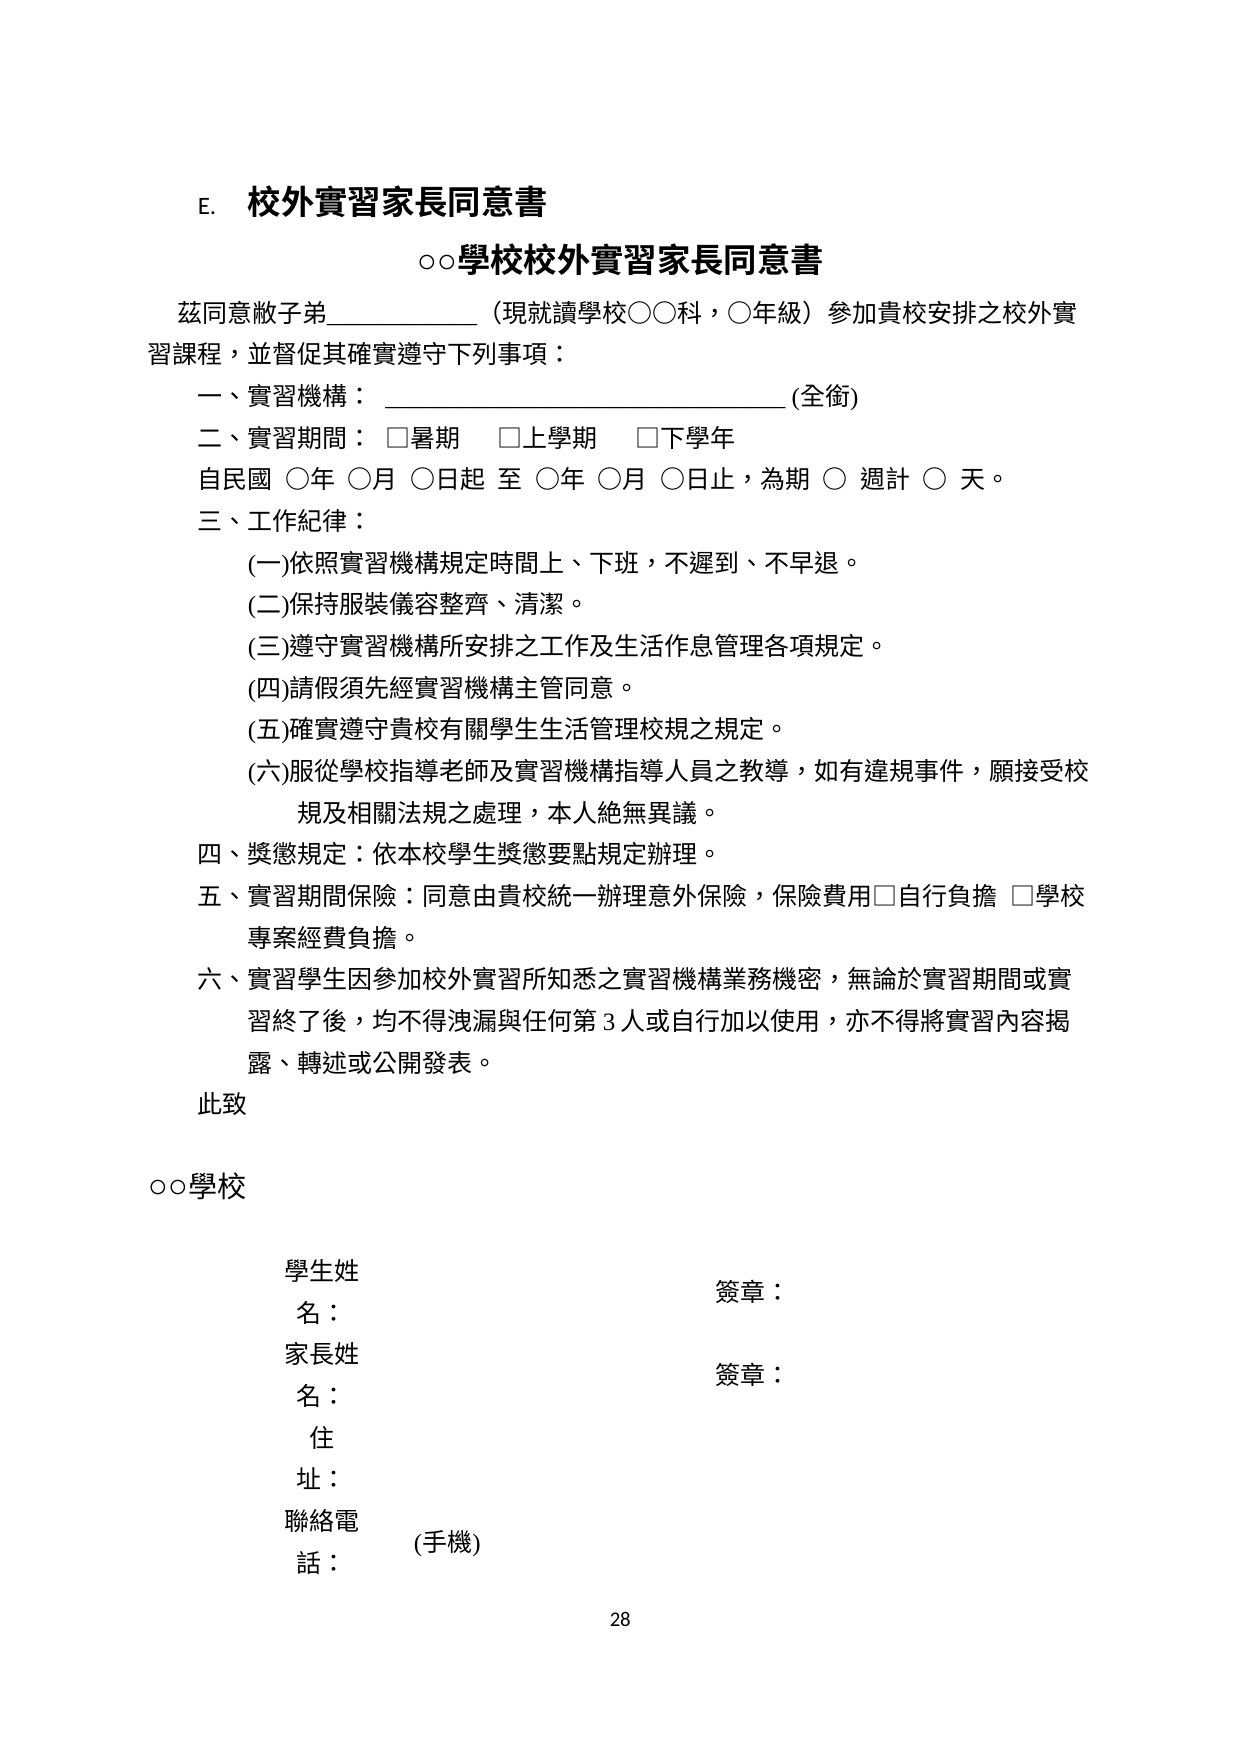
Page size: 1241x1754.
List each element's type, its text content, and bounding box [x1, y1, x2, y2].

text (一)依照實習機構規定時間上、下班，不遲到、不早退。 [248, 539, 1092, 580]
table_cell (手機) [395, 1497, 499, 1580]
table_cell 聯絡電話： [248, 1497, 395, 1580]
text 此致 [198, 1080, 1092, 1122]
table_cell [499, 1497, 1031, 1580]
text 六、實習學生因參加校外實習所知悉之實習機構業務機密，無論於實習期間或實習終了後，均不得洩漏與任何第3人或自行加以使用，亦不得將實習內容揭露、轉述或公開發表。 [198, 955, 1092, 1080]
table_cell [1031, 1497, 1036, 1580]
text 五、實習期間保險：同意由貴校統一辦理意外保險，保險費用□自行負擔 □學校專案經費負擔。 [198, 872, 1092, 955]
text 三、工作紀律： [198, 497, 1092, 539]
table_cell 家長姓名： [248, 1330, 395, 1414]
text ○○學校校外實習家長同意書 [148, 239, 1092, 281]
text (三)遵守實習機構所安排之工作及生活作息管理各項規定。 [248, 622, 1092, 664]
table_cell 住 址： [248, 1414, 395, 1497]
text (四)請假須先經實習機構主管同意。 [248, 664, 1092, 705]
text (六)服從學校指導老師及實習機構指導人員之教導，如有違規事件，願接受校規及相關法規之處理，本人絶無異議。 [248, 747, 1092, 830]
text 二、實習期間： □暑期 □上學期 □下學年 [198, 414, 1092, 455]
table_cell [395, 1414, 1031, 1497]
table_header [395, 1247, 704, 1330]
text (五)確實遵守貴校有關學生生活管理校規之規定。 [248, 705, 1092, 747]
text 一、實習機構： ________________________________ (全銜) [198, 372, 1092, 414]
table_header 學生姓名： [248, 1247, 395, 1330]
text 四、獎懲規定：依本校學生獎懲要點規定辦理。 [198, 830, 1092, 872]
list 校外實習家長同意書 [198, 158, 1092, 221]
text (二)保持服裝儀容整齊、清潔。 [248, 580, 1092, 622]
text ○○學校 [148, 1164, 1092, 1205]
text 自民國 ○年 ○月 ○日起 至 ○年 ○月 ○日止，為期 ○ 週計 ○ 天。 [198, 455, 1092, 497]
text 茲同意敝子弟____________（現就讀學校○○科，○年級）參加貴校安排之校外實習課程，並督促其確實遵守下列事項： [148, 289, 1092, 372]
table_header 簽章： [704, 1247, 1036, 1330]
table_cell [1031, 1414, 1036, 1497]
table_cell 簽章： [704, 1330, 1036, 1414]
table_cell [395, 1330, 704, 1414]
